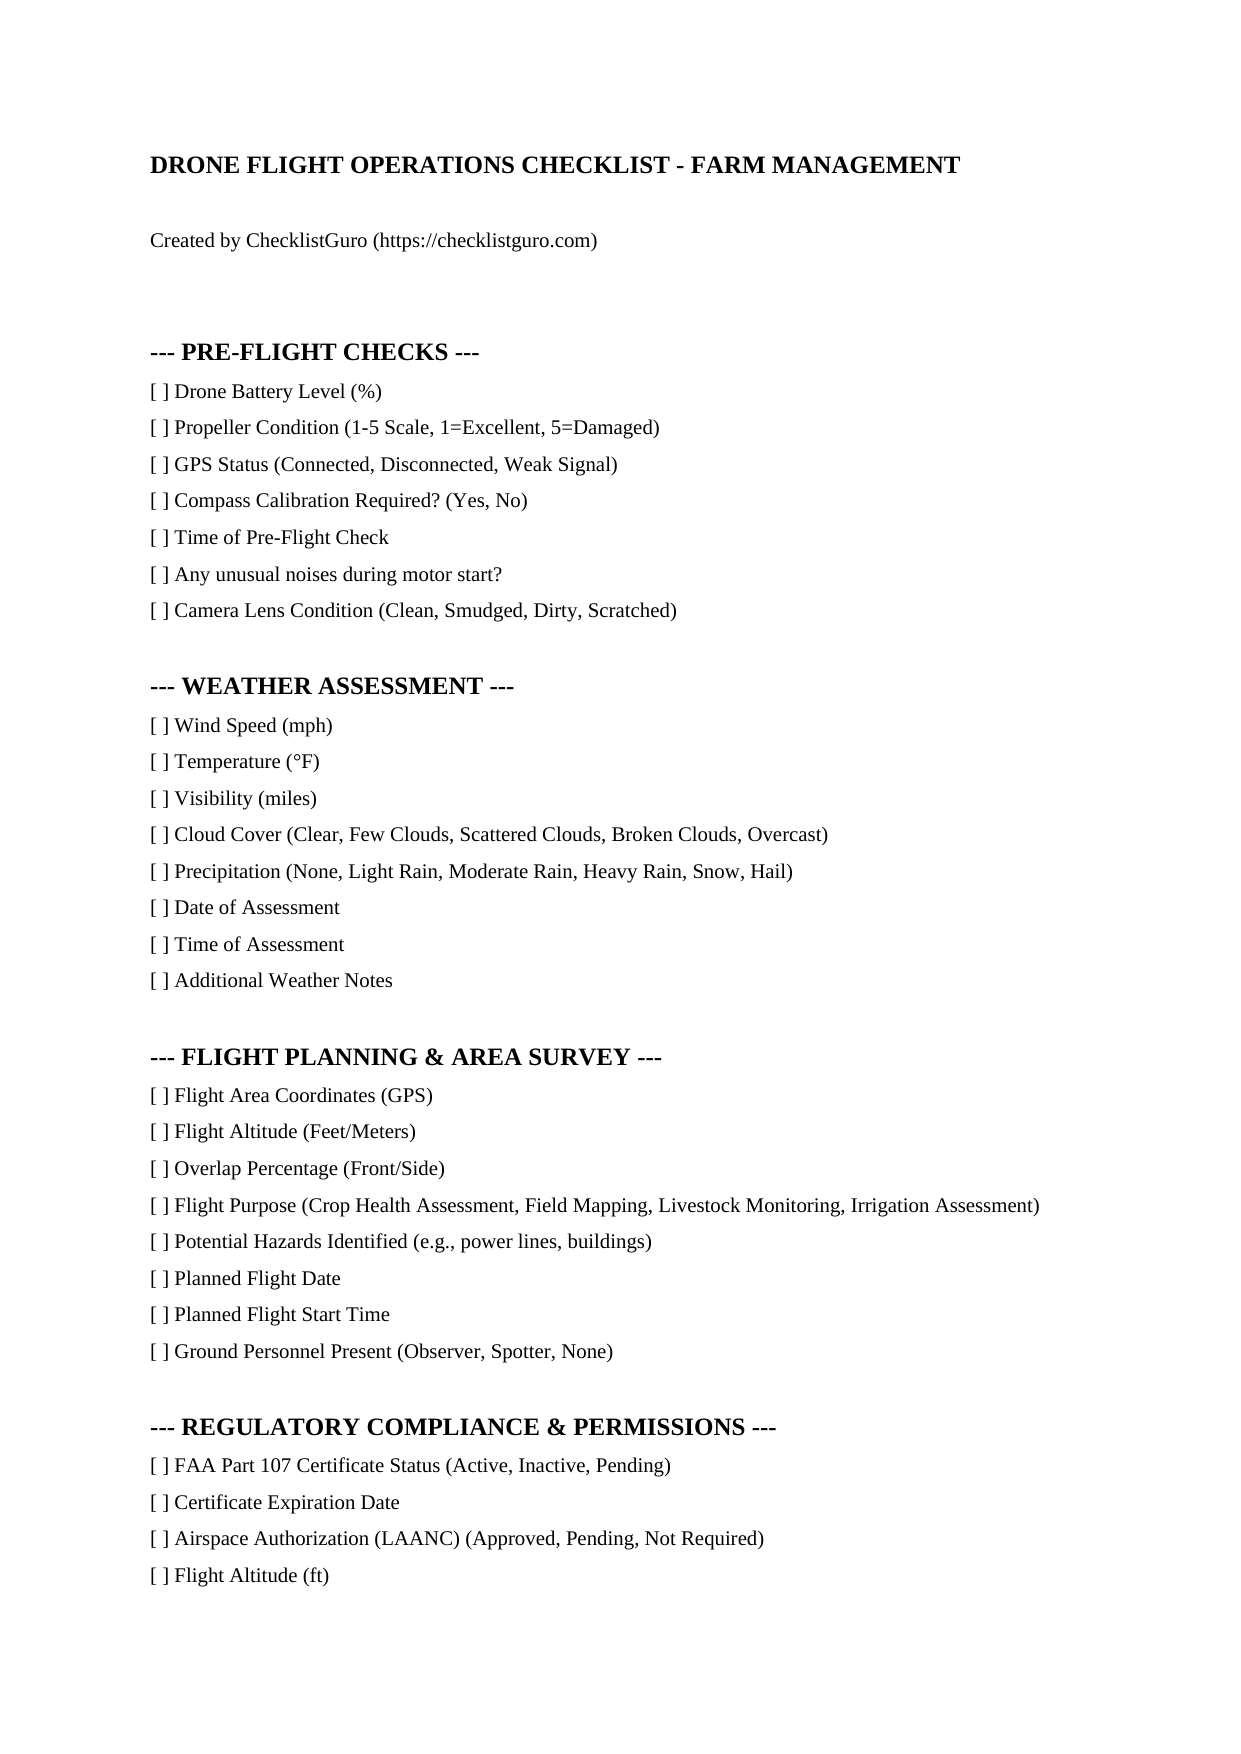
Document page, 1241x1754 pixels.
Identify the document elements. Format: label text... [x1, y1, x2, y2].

text [ ] Overlap Percentage (Front/Side) [150, 1156, 1090, 1180]
text [ ] Additional Weather Notes [150, 968, 1090, 992]
text [ ] Potential Hazards Identified (e.g., power lines, buildings) [150, 1229, 1090, 1253]
text [ ] Any unusual noises during motor start? [150, 562, 1090, 586]
text [ ] Planned Flight Date [150, 1266, 1090, 1290]
text [ ] Certificate Expiration Date [150, 1490, 1090, 1514]
text [ ] Time of Pre-Flight Check [150, 525, 1090, 549]
text --- PRE-FLIGHT CHECKS --- [150, 337, 1090, 366]
text [ ] Flight Altitude (ft) [150, 1563, 1090, 1587]
text [ ] Flight Altitude (Feet/Meters) [150, 1119, 1090, 1143]
text DRONE FLIGHT OPERATIONS CHECKLIST - FARM MANAGEMENT [150, 150, 1090, 179]
text --- FLIGHT PLANNING & AREA SURVEY --- [150, 1042, 1090, 1070]
text [ ] Flight Area Coordinates (GPS) [150, 1083, 1090, 1107]
text [ ] Airspace Authorization (LAANC) (Approved, Pending, Not Required) [150, 1526, 1090, 1550]
text [ ] Date of Assessment [150, 895, 1090, 919]
text [ ] Ground Personnel Present (Observer, Spotter, None) [150, 1339, 1090, 1363]
text [ ] Wind Speed (mph) [150, 712, 1090, 737]
text --- REGULATORY COMPLIANCE & PERMISSIONS --- [150, 1412, 1090, 1441]
text [ ] Cloud Cover (Clear, Few Clouds, Scattered Clouds, Broken Clouds, Overcast) [150, 822, 1090, 846]
text [ ] Planned Flight Start Time [150, 1302, 1090, 1326]
text Created by ChecklistGuro (https://checklistguro.com) [150, 228, 1090, 252]
text [ ] Drone Battery Level (%) [150, 379, 1090, 403]
text [ ] GPS Status (Connected, Disconnected, Weak Signal) [150, 452, 1090, 476]
text [ ] Propeller Condition (1-5 Scale, 1=Excellent, 5=Damaged) [150, 415, 1090, 439]
text [ ] Temperature (°F) [150, 749, 1090, 773]
text [ ] FAA Part 107 Certificate Status (Active, Inactive, Pending) [150, 1453, 1090, 1477]
text [ ] Visibility (miles) [150, 786, 1090, 810]
text [ ] Compass Calibration Required? (Yes, No) [150, 488, 1090, 512]
text [ ] Flight Purpose (Crop Health Assessment, Field Mapping, Livestock Monitoring, Irrigation Assessment) [150, 1192, 1090, 1217]
text [ ] Time of Assessment [150, 932, 1090, 956]
text [ ] Camera Lens Condition (Clean, Smudged, Dirty, Scratched) [150, 598, 1090, 622]
text --- WEATHER ASSESSMENT --- [150, 671, 1090, 700]
text [ ] Precipitation (None, Light Rain, Moderate Rain, Heavy Rain, Snow, Hail) [150, 859, 1090, 883]
